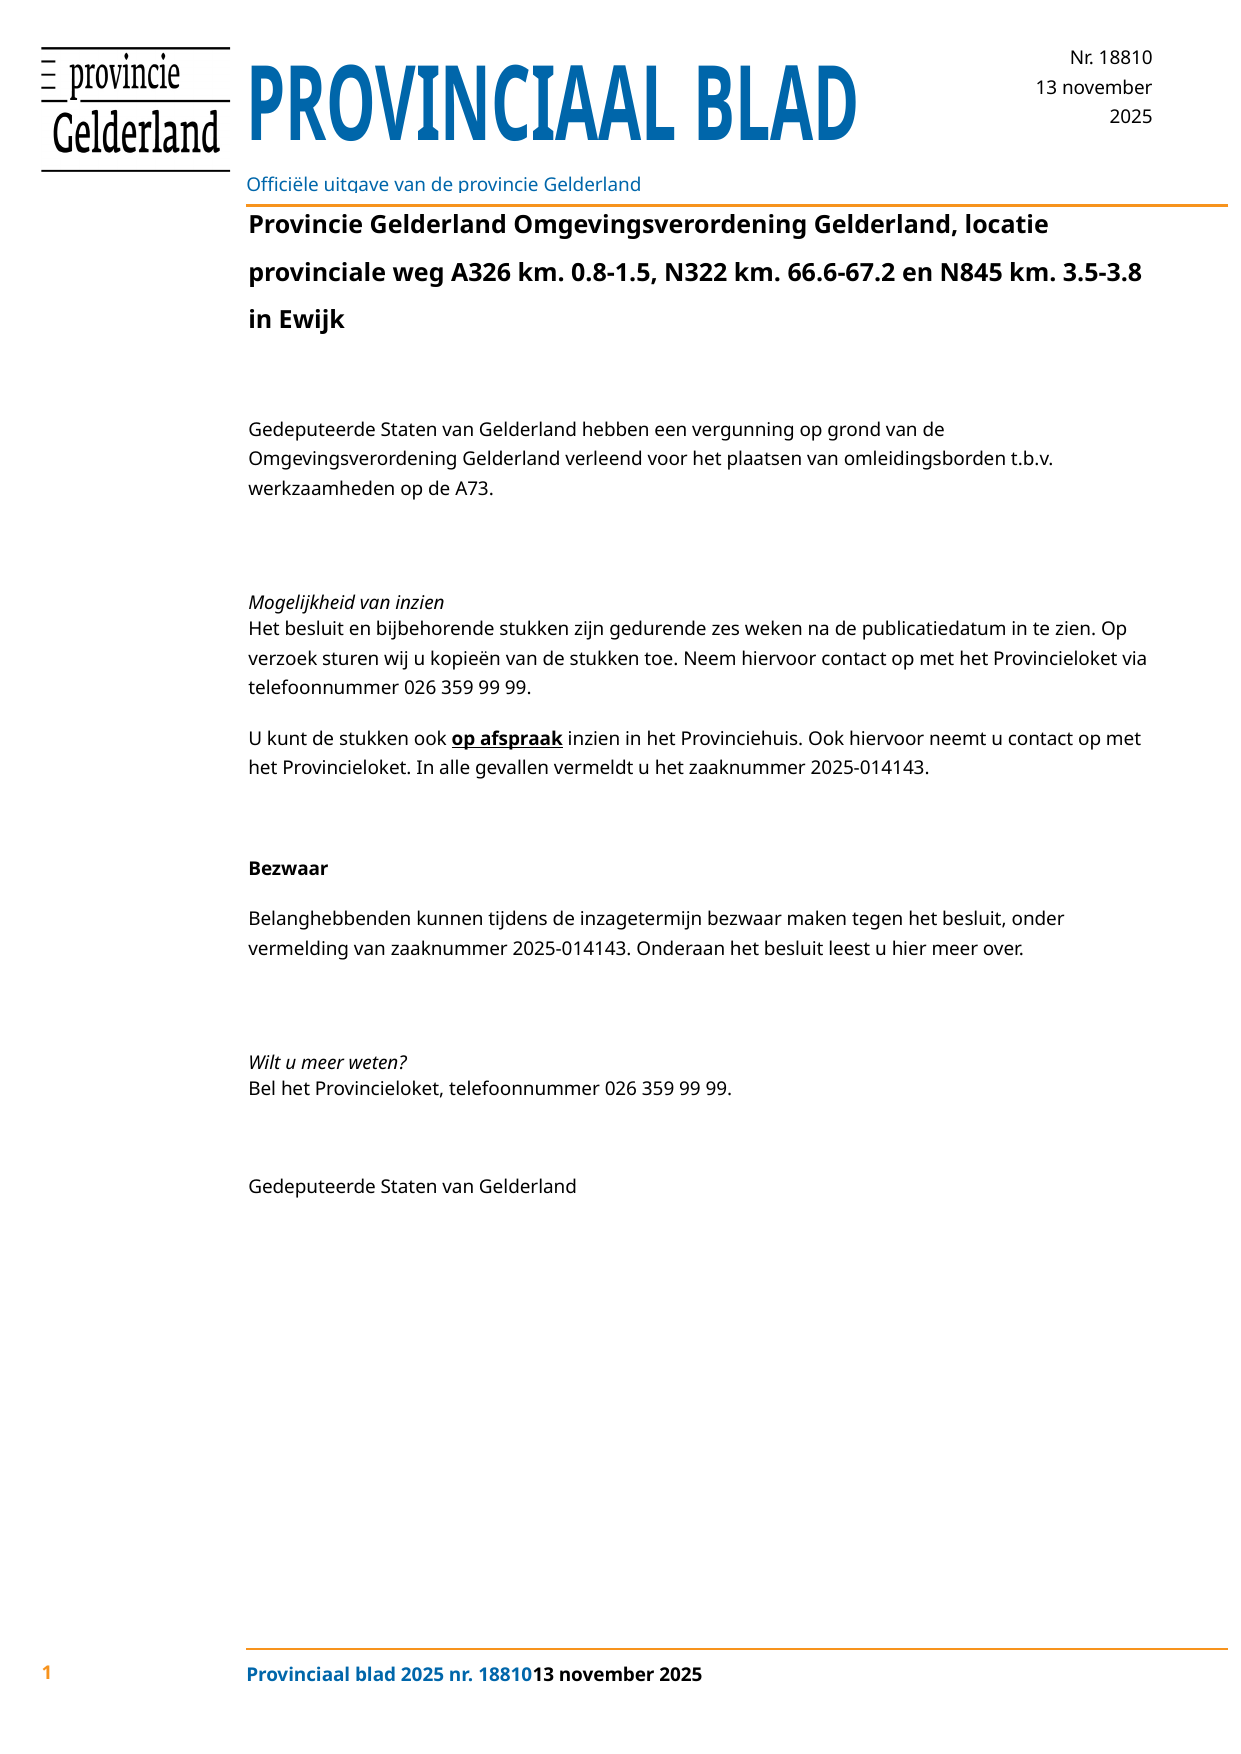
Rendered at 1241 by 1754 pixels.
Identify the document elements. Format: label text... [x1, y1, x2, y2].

text Mogelijkheid van inzien [248, 589, 1152, 615]
text Gedeputeerde Staten van Gelderland hebben een vergunning op grond van de Omgevingsverordening Gelderland verleend voor het plaatsen van omleidingsborden t.b.v. werkzaamheden op de A73. [248, 416, 1152, 501]
picture [41, 47, 231, 172]
text Belanghebbenden kunnen tijdens de inzagetermijn bezwaar maken tegen het besluit, onder vermelding van zaaknummer 2025-014143. Onderaan het besluit leest u hier meer over. [248, 906, 1152, 961]
text Gedeputeerde Staten van Gelderland [248, 1173, 1152, 1199]
text U kunt de stukken ook op afspraak inzien in het Provinciehuis. Ook hiervoor neemt u contact op met het Provincieloket. In alle gevallen vermeldt u het zaaknummer 2025-014143. [248, 725, 1152, 780]
text Het besluit en bijbehorende stukken zijn gedurende zes weken na de publicatiedatum in te zien. Op verzoek sturen wij u kopieën van de stukken toe. Neem hiervoor contact op met het Provincieloket via telefoonnummer 026 359 99 99. [248, 615, 1152, 700]
text Provincie Gelderland Omgevingsverordening Gelderland, locatie provinciale weg A326 km. 0.8-1.5, N322 km. 66.6-67.2 en N845 km. 3.5-3.8 in Ewijk [248, 207, 1152, 336]
text Wilt u meer weten? [248, 1049, 1152, 1075]
text Bel het Provincieloket, telefoonnummer 026 359 99 99. [248, 1075, 1152, 1101]
text Bezwaar [248, 855, 1152, 881]
